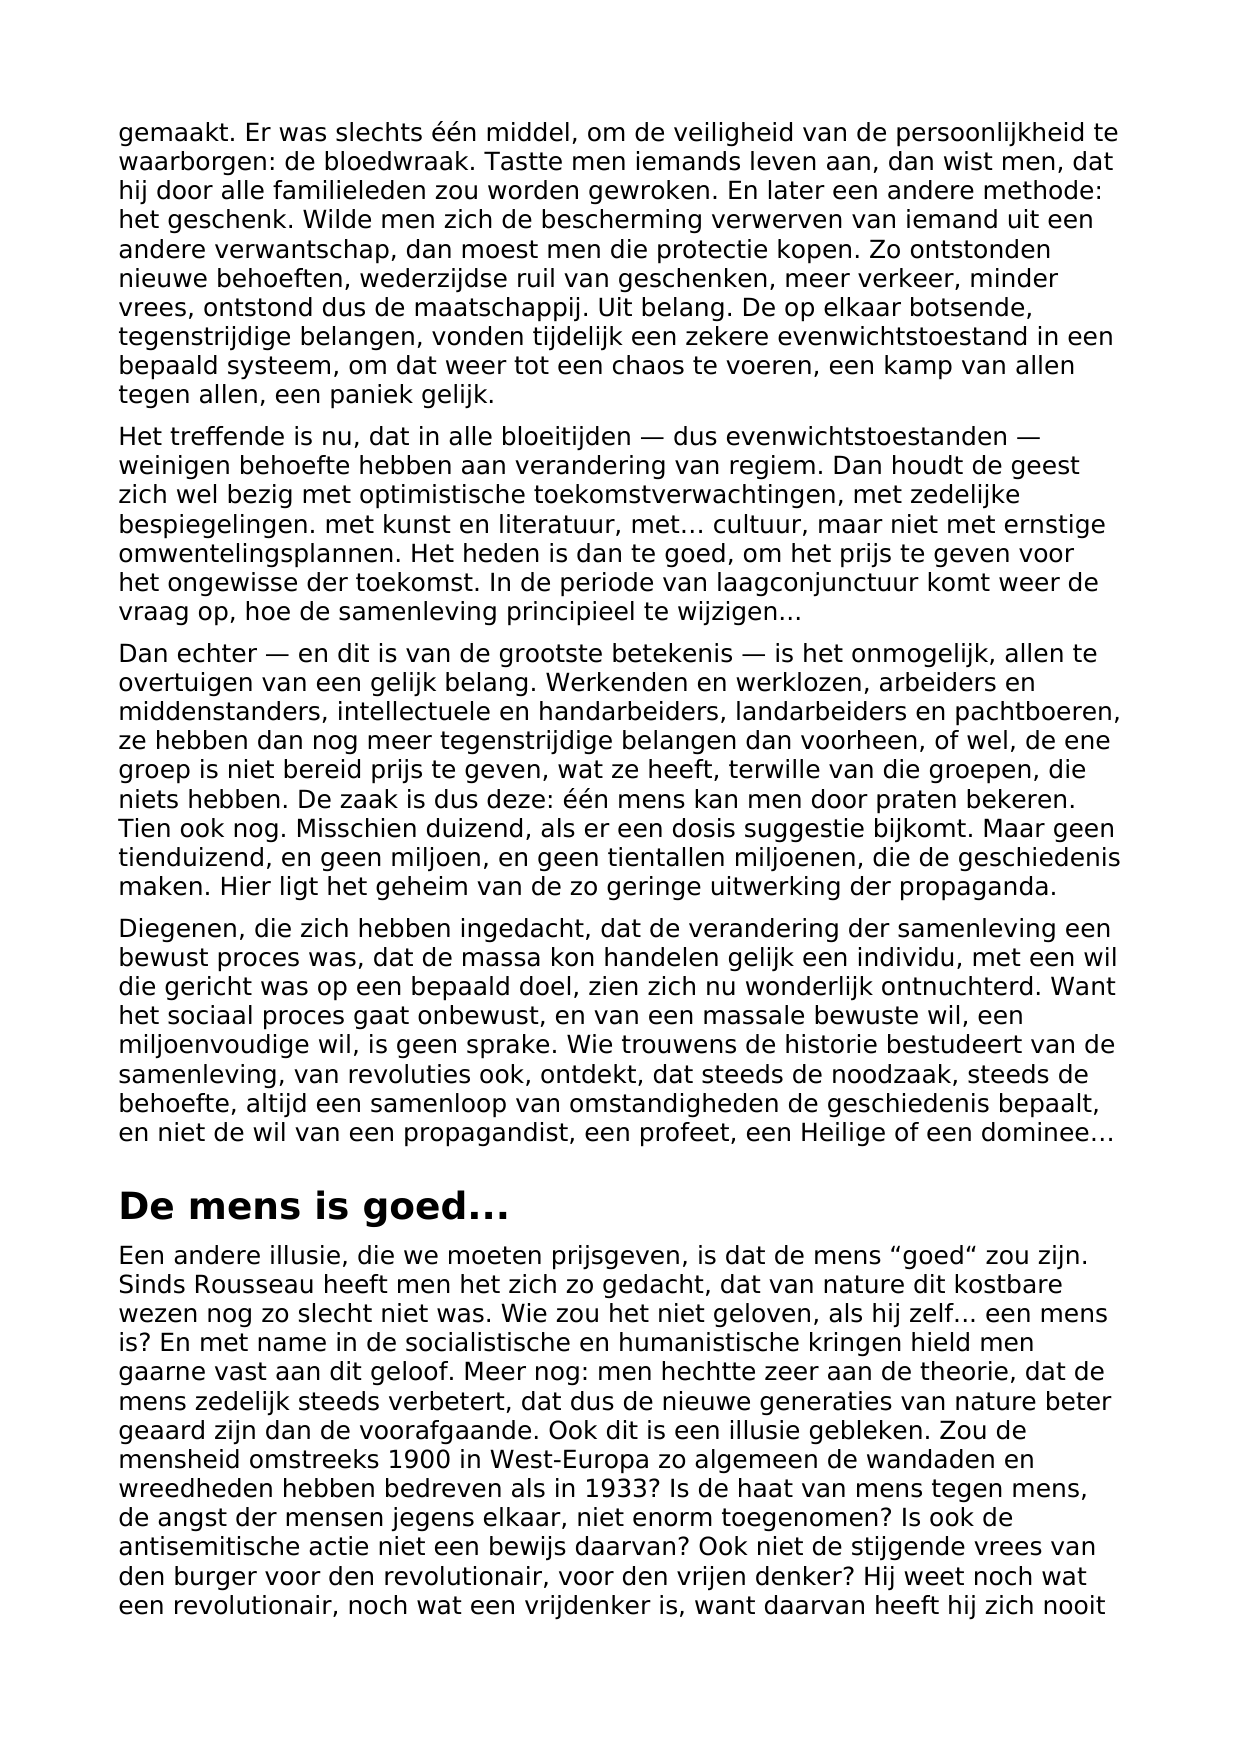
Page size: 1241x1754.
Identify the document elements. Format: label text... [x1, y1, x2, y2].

text gemaakt. Er was slechts één middel, om de veiligheid van de persoonlijkheid te waarborgen: de bloedwraak. Tastte men iemands leven aan, dan wist men, dat hij door alle familieleden zou worden gewroken. En later een andere methode: het geschenk. Wilde men zich de bescherming verwerven van iemand uit een andere verwantschap, dan moest men die protectie kopen. Zo ontstonden nieuwe behoeften, wederzijdse ruil van geschenken, meer verkeer, minder vrees, ontstond dus de maatschappij. Uit belang. De op elkaar botsende, tegenstrijdige belangen, vonden tijdelijk een zekere evenwichtstoestand in een bepaald systeem, om dat weer tot een chaos te voeren, een kamp van allen tegen allen, een paniek gelijk. [118, 118, 1122, 410]
text Dan echter — en dit is van de grootste betekenis — is het onmogelijk, allen te overtuigen van een gelijk belang. Werkenden en werklozen, arbeiders en middenstanders, intellectuele en handarbeiders, landarbeiders en pachtboeren, ze hebben dan nog meer tegenstrijdige belangen dan voorheen, of wel, de ene groep is niet bereid prijs te geven, wat ze heeft, terwille van die groepen, die niets hebben. De zaak is dus deze: één mens kan men door praten bekeren. Tien ook nog. Misschien duizend, als er een dosis suggestie bijkomt. Maar geen tienduizend, en geen miljoen, en geen tientallen miljoenen, die de geschiedenis maken. Hier ligt het geheim van de zo geringe uitwerking der propaganda. [118, 639, 1122, 901]
text Het treffende is nu, dat in alle bloeitijden — dus evenwichtstoestanden — weinigen behoefte hebben aan verandering van regiem. Dan houdt de geest zich wel bezig met optimistische toekomstverwachtingen, met zedelijke bespiegelingen. met kunst en literatuur, met… cultuur, maar niet met ernstige omwentelingsplannen. Het heden is dan te goed, om het prijs te geven voor het ongewisse der toekomst. In de periode van laagconjunctuur komt weer de vraag op, hoe de samenleving principieel te wijzigen... [118, 422, 1122, 626]
text Diegenen, die zich hebben ingedacht, dat de verandering der samenleving een bewust proces was, dat de massa kon handelen gelijk een individu, met een wil die gericht was op een bepaald doel, zien zich nu wonderlijk ontnuchterd. Want het sociaal proces gaat onbewust, en van een massale bewuste wil, een miljoenvoudige wil, is geen sprake. Wie trouwens de historie bestudeert van de samenleving, van revoluties ook, ontdekt, dat steeds de noodzaak, steeds de behoefte, altijd een samenloop van omstandigheden de geschiedenis bepaalt, en niet de wil van een propagandist, een profeet, een Heilige of een dominee… [118, 914, 1122, 1147]
subtitle De mens is goed... [118, 1185, 1122, 1228]
text Een andere illusie, die we moeten prijsgeven, is dat de mens “goed“ zou zijn. Sinds Rousseau heeft men het zich zo gedacht, dat van nature dit kostbare wezen nog zo slecht niet was. Wie zou het niet geloven, als hij zelf... een mens is? En met name in de socialistische en humanistische kringen hield men gaarne vast aan dit geloof. Meer nog: men hechtte zeer aan de theorie, dat de mens zedelijk steeds verbetert, dat dus de nieuwe generaties van nature beter geaard zijn dan de voorafgaande. Ook dit is een illusie gebleken. Zou de mensheid omstreeks 1900 in West-Europa zo algemeen de wandaden en wreedheden hebben bedreven als in 1933? Is de haat van mens tegen mens, de angst der mensen jegens elkaar, niet enorm toegenomen? Is ook de antisemitische actie niet een bewijs daarvan? Ook niet de stijgende vrees van den burger voor den revolutionair, voor den vrijen denker? Hij weet noch wat een revolutionair, noch wat een vrijdenker is, want daarvan heeft hij zich nooit [118, 1241, 1122, 1620]
